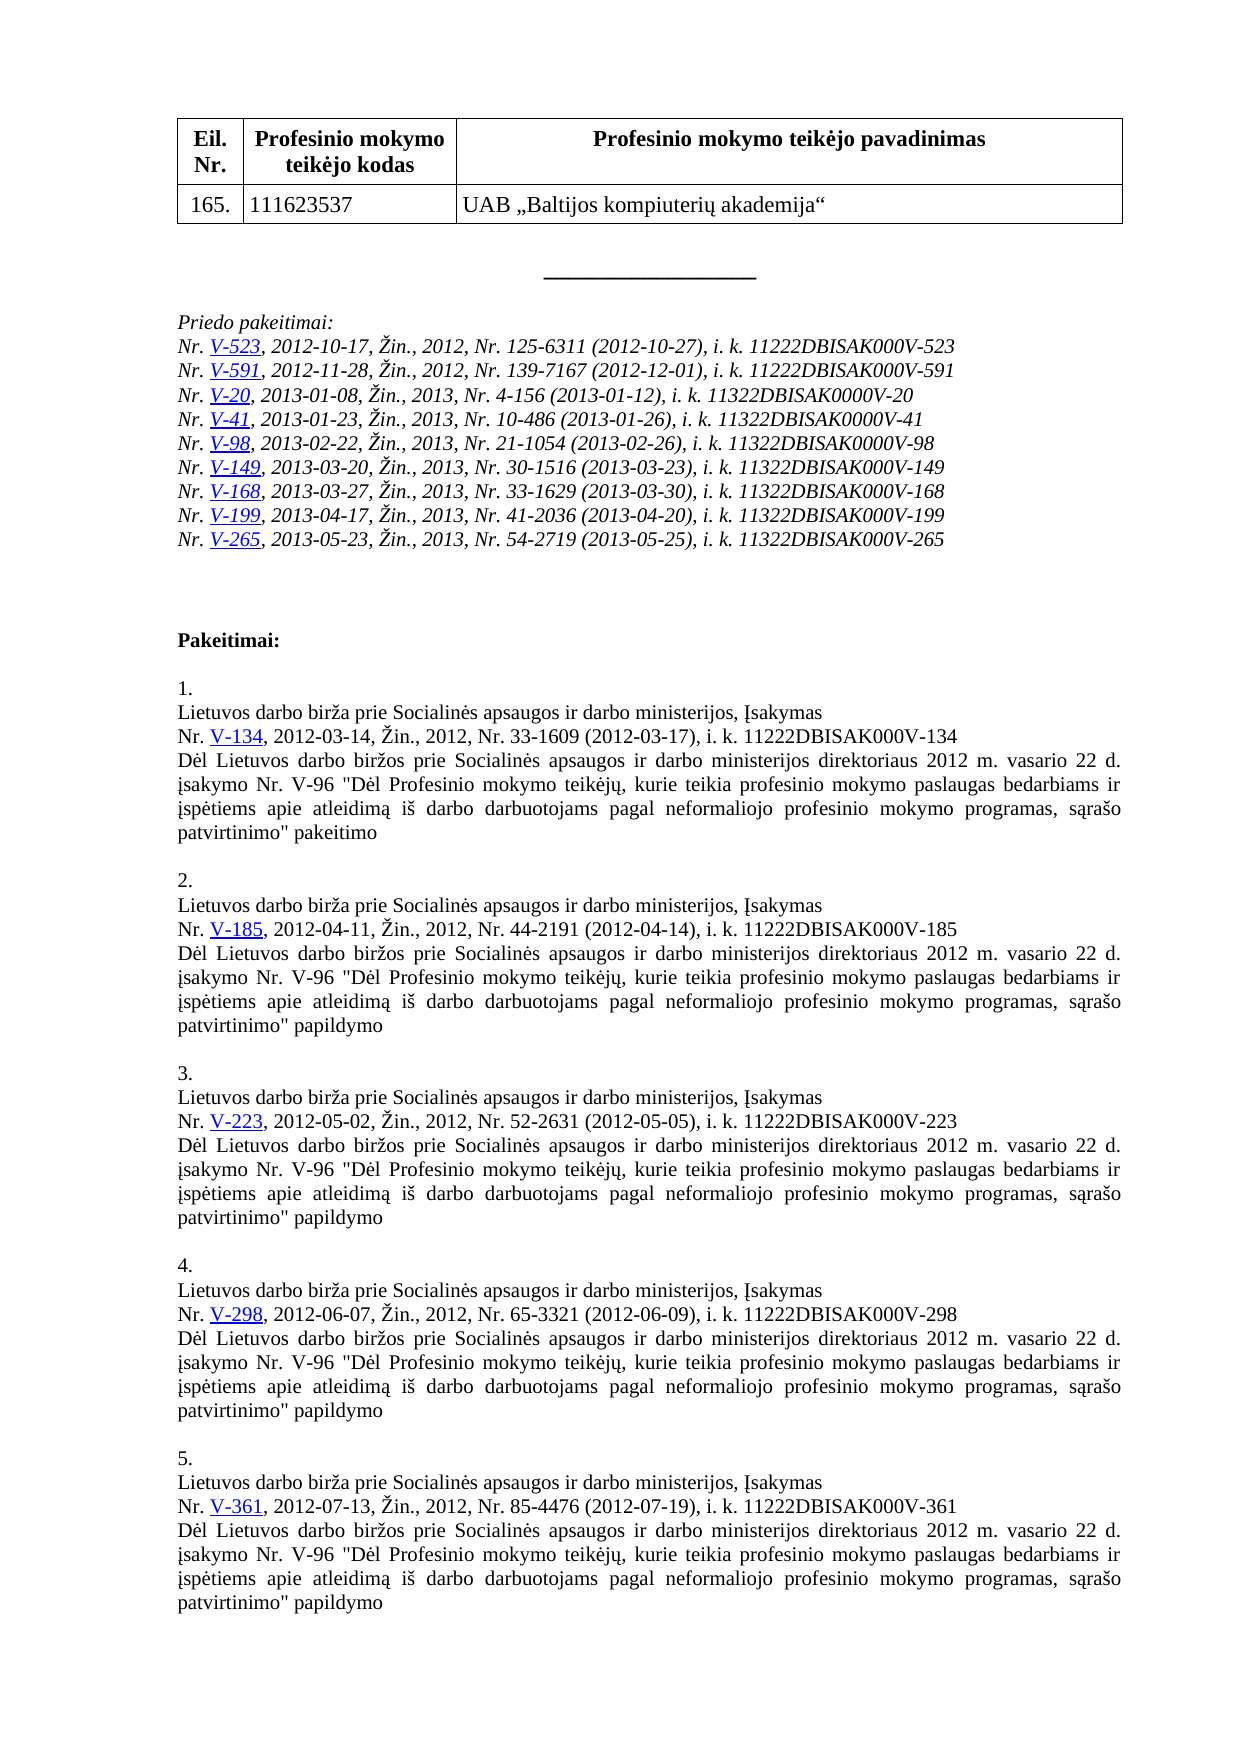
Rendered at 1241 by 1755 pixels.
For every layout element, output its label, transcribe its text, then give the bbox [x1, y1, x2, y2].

text Nr. V-298, 2012-06-07, Žin., 2012, Nr. 65-3321 (2012-06-09), i. k. 11222DBISAK000V-298 [177, 1302, 1122, 1326]
text Nr. V-149, 2013-03-20, Žin., 2013, Nr. 30-1516 (2013-03-23), i. k. 11322DBISAK000V-149 [177, 455, 1122, 479]
text Nr. V-20, 2013-01-08, Žin., 2013, Nr. 4-156 (2013-01-12), i. k. 11322DBISAK0000V-20 [177, 382, 1122, 407]
text Dėl Lietuvos darbo biržos prie Socialinės apsaugos ir darbo ministerijos direktoriaus 2012 m. vasario 22 d. įsakymo Nr. V-96 "Dėl Profesinio mokymo teikėjų, kurie teikia profesinio mokymo paslaugas bedarbiams ir įspėtiems apie atleidimą iš darbo darbuotojams pagal neformaliojo profesinio mokymo programas, sąrašo patvirtinimo" papildymo [177, 941, 1122, 1037]
table_header Eil. Nr. [178, 119, 243, 184]
text Dėl Lietuvos darbo biržos prie Socialinės apsaugos ir darbo ministerijos direktoriaus 2012 m. vasario 22 d. įsakymo Nr. V-96 "Dėl Profesinio mokymo teikėjų, kurie teikia profesinio mokymo paslaugas bedarbiams ir įspėtiems apie atleidimą iš darbo darbuotojams pagal neformaliojo profesinio mokymo programas, sąrašo patvirtinimo" papildymo [177, 1518, 1122, 1614]
table_cell 165. [178, 185, 243, 223]
text 4. [177, 1253, 1122, 1277]
text Nr. V-523, 2012-10-17, Žin., 2012, Nr. 125-6311 (2012-10-27), i. k. 11222DBISAK000V-523 [177, 334, 1122, 358]
text Nr. V-265, 2013-05-23, Žin., 2013, Nr. 54-2719 (2013-05-25), i. k. 11322DBISAK000V-265 [177, 527, 1122, 551]
text 1. [177, 676, 1122, 700]
table_cell UAB „Baltijos kompiuterių akademija“ [457, 185, 1122, 223]
text Lietuvos darbo birža prie Socialinės apsaugos ir darbo ministerijos, Įsakymas [177, 1470, 1122, 1494]
text Lietuvos darbo birža prie Socialinės apsaugos ir darbo ministerijos, Įsakymas [177, 700, 1122, 724]
text Lietuvos darbo birža prie Socialinės apsaugos ir darbo ministerijos, Įsakymas [177, 892, 1122, 917]
text Nr. V-134, 2012-03-14, Žin., 2012, Nr. 33-1609 (2012-03-17), i. k. 11222DBISAK000V-134 [177, 724, 1122, 748]
text Priedo pakeitimai: [177, 310, 1122, 334]
text Lietuvos darbo birža prie Socialinės apsaugos ir darbo ministerijos, Įsakymas [177, 1277, 1122, 1302]
table_header Profesinio mokymo teikėjo pavadinimas [457, 119, 1122, 184]
text Nr. V-168, 2013-03-27, Žin., 2013, Nr. 33-1629 (2013-03-30), i. k. 11322DBISAK000V-168 [177, 479, 1122, 503]
text Lietuvos darbo birža prie Socialinės apsaugos ir darbo ministerijos, Įsakymas [177, 1085, 1122, 1109]
text 5. [177, 1446, 1122, 1470]
text Nr. V-591, 2012-11-28, Žin., 2012, Nr. 139-7167 (2012-12-01), i. k. 11222DBISAK000V-591 [177, 358, 1122, 382]
text Dėl Lietuvos darbo biržos prie Socialinės apsaugos ir darbo ministerijos direktoriaus 2012 m. vasario 22 d. įsakymo Nr. V-96 "Dėl Profesinio mokymo teikėjų, kurie teikia profesinio mokymo paslaugas bedarbiams ir įspėtiems apie atleidimą iš darbo darbuotojams pagal neformaliojo profesinio mokymo programas, sąrašo patvirtinimo" pakeitimo [177, 748, 1122, 844]
text Nr. V-185, 2012-04-11, Žin., 2012, Nr. 44-2191 (2012-04-14), i. k. 11222DBISAK000V-185 [177, 917, 1122, 941]
text Dėl Lietuvos darbo biržos prie Socialinės apsaugos ir darbo ministerijos direktoriaus 2012 m. vasario 22 d. įsakymo Nr. V-96 "Dėl Profesinio mokymo teikėjų, kurie teikia profesinio mokymo paslaugas bedarbiams ir įspėtiems apie atleidimą iš darbo darbuotojams pagal neformaliojo profesinio mokymo programas, sąrašo patvirtinimo" papildymo [177, 1326, 1122, 1422]
text Dėl Lietuvos darbo biržos prie Socialinės apsaugos ir darbo ministerijos direktoriaus 2012 m. vasario 22 d. įsakymo Nr. V-96 "Dėl Profesinio mokymo teikėjų, kurie teikia profesinio mokymo paslaugas bedarbiams ir įspėtiems apie atleidimą iš darbo darbuotojams pagal neformaliojo profesinio mokymo programas, sąrašo patvirtinimo" papildymo [177, 1133, 1122, 1229]
table_cell 111623537 [244, 185, 456, 223]
text Nr. V-361, 2012-07-13, Žin., 2012, Nr. 85-4476 (2012-07-19), i. k. 11222DBISAK000V-361 [177, 1494, 1122, 1518]
text 2. [177, 868, 1122, 892]
text Pakeitimai: [177, 628, 1122, 652]
text Nr. V-223, 2012-05-02, Žin., 2012, Nr. 52-2631 (2012-05-05), i. k. 11222DBISAK000V-223 [177, 1109, 1122, 1133]
text Nr. V-98, 2013-02-22, Žin., 2013, Nr. 21-1054 (2013-02-26), i. k. 11322DBISAK0000V-98 [177, 431, 1122, 455]
text 3. [177, 1061, 1122, 1085]
table_header Profesinio mokymo teikėjo kodas [244, 119, 456, 184]
text Nr. V-41, 2013-01-23, Žin., 2013, Nr. 10-486 (2013-01-26), i. k. 11322DBISAK0000V-41 [177, 407, 1122, 431]
text Nr. V-199, 2013-04-17, Žin., 2013, Nr. 41-2036 (2013-04-20), i. k. 11322DBISAK000V-199 [177, 503, 1122, 527]
text _________________ [177, 253, 1122, 282]
